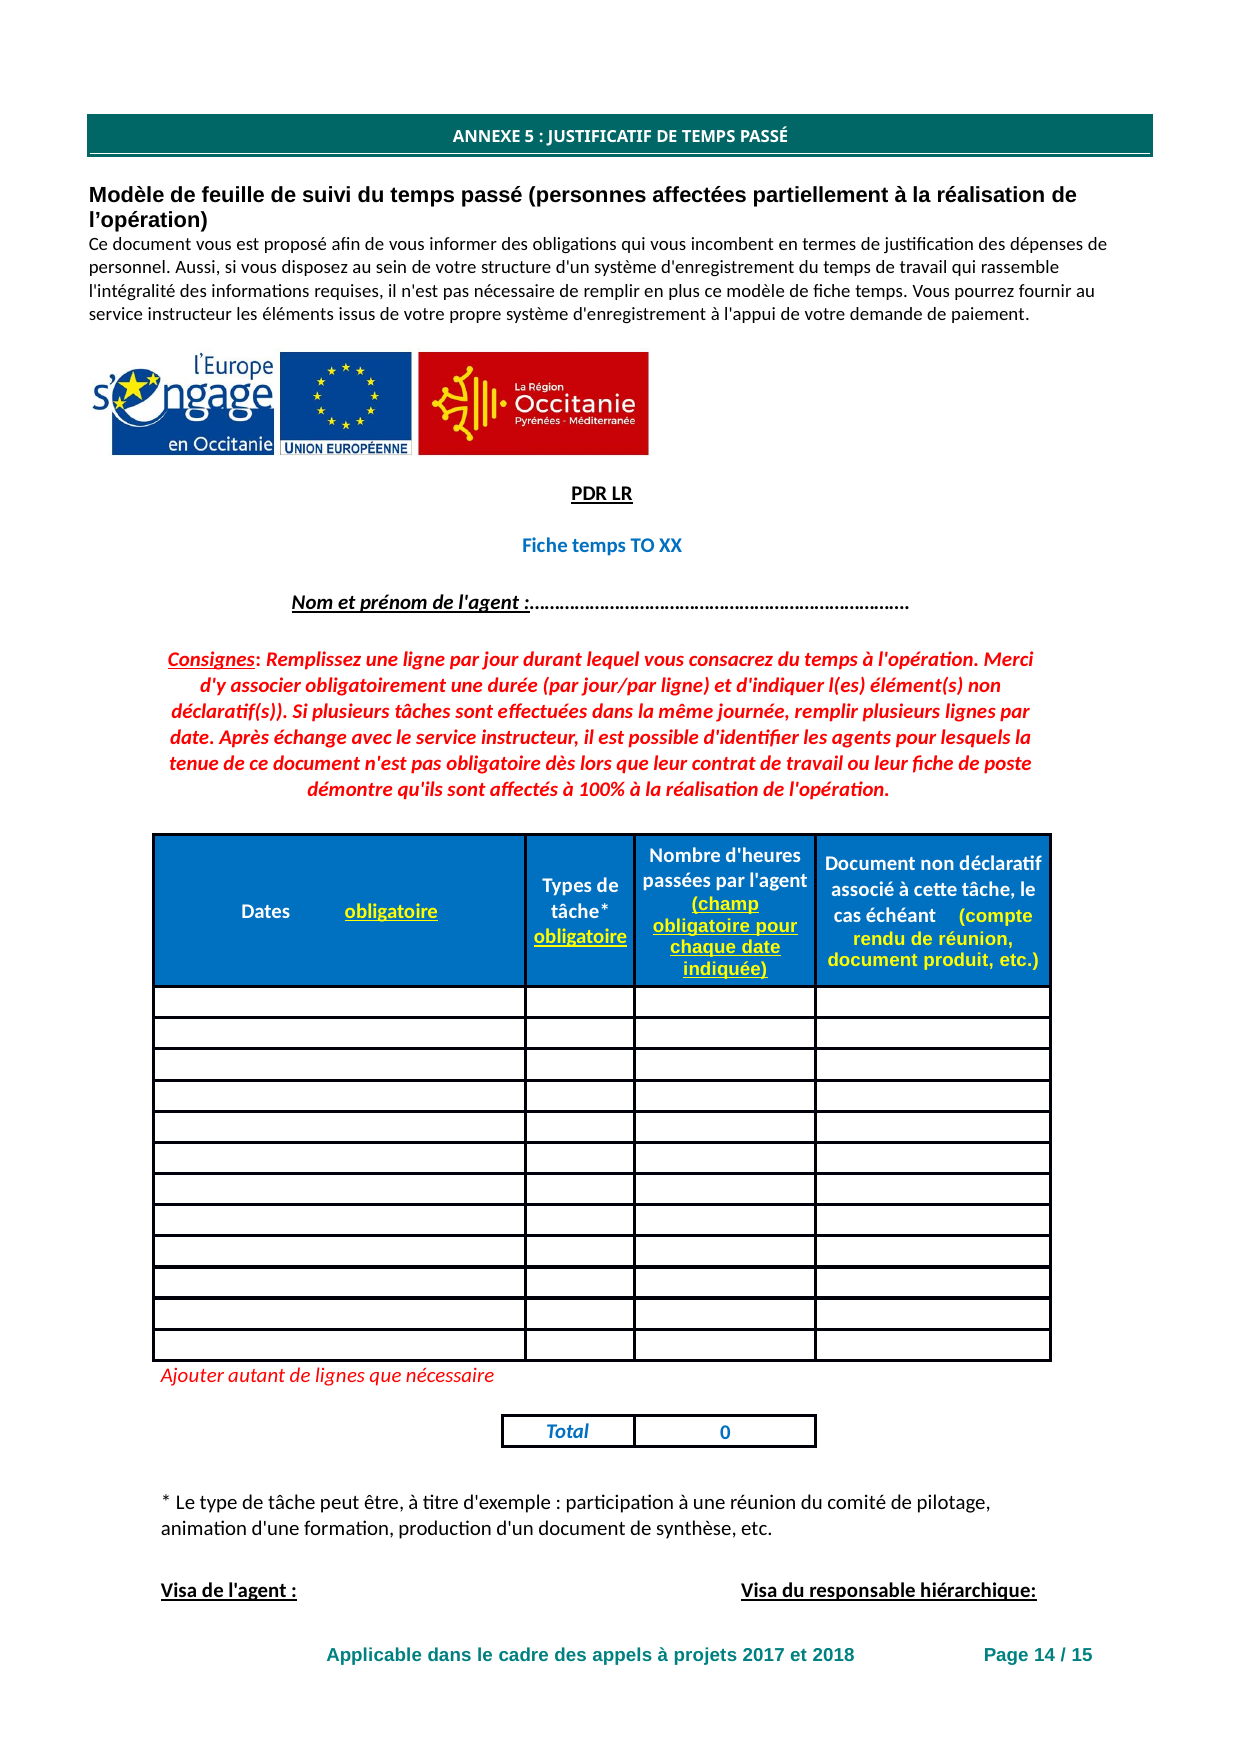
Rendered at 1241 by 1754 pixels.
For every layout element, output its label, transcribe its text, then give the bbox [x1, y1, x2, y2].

table_cell [816, 802, 1051, 833]
table_cell Dates obligatoire [155, 836, 524, 985]
table_cell [89, 1141, 152, 1172]
table_cell [817, 1113, 1049, 1141]
table_cell [153, 1541, 502, 1572]
table_cell [155, 1331, 524, 1359]
table_cell Total [504, 1417, 633, 1445]
table_cell [734, 1541, 875, 1572]
table_cell [89, 1016, 152, 1047]
table_cell [155, 1082, 524, 1109]
table_cell [89, 1265, 152, 1296]
table_cell [527, 1269, 633, 1296]
table_cell [817, 1414, 1051, 1445]
table_cell [89, 1079, 152, 1109]
table_cell Visa de l'agent : [153, 1572, 502, 1603]
table_cell [817, 1175, 1049, 1203]
table_cell Visa du responsable hiérarchique: [734, 1572, 1051, 1603]
table_cell [527, 1300, 633, 1328]
table_cell [527, 1144, 633, 1172]
table_cell [89, 1296, 152, 1328]
table_cell [817, 1206, 1049, 1234]
table_cell [89, 1541, 153, 1572]
table_cell [636, 1050, 814, 1078]
table_cell [636, 1113, 814, 1141]
table_cell [89, 1572, 153, 1603]
table_cell [527, 1082, 633, 1109]
table_cell [526, 802, 634, 833]
table_cell [155, 1269, 524, 1296]
table_cell [817, 1237, 1049, 1265]
table_cell Fiche temps TO XX [153, 532, 1051, 584]
table_cell [89, 641, 153, 802]
table_cell * Le type de tâche peut être, à titre d'exemple : participation à une réunion du comité de pilotage, animation d'une formation, production d'un document de synthèse, etc. [153, 1474, 1051, 1541]
table_cell [734, 615, 875, 641]
table_cell [527, 1175, 633, 1203]
table_cell [636, 1269, 814, 1296]
table_cell [635, 1448, 816, 1474]
table_cell [635, 802, 816, 833]
table_cell [155, 988, 524, 1016]
table_cell [636, 1237, 814, 1265]
table_cell [89, 1234, 152, 1265]
table_cell [817, 1331, 1049, 1359]
table_cell [636, 1206, 814, 1234]
table_cell [636, 1019, 814, 1047]
table_cell [89, 532, 153, 584]
table_cell [89, 1474, 153, 1541]
table_cell [527, 1331, 633, 1359]
table_header PDR LR [153, 480, 1051, 532]
table_cell [155, 1144, 524, 1172]
table_cell [817, 1300, 1049, 1328]
table_cell [89, 1047, 152, 1078]
table_cell [89, 615, 153, 641]
table_cell [89, 1445, 153, 1474]
table_cell [817, 988, 1049, 1016]
table_cell Nom et prénom de l'agent :…………………………………………………………………. [153, 584, 1051, 615]
table_cell Consignes: Remplissez une ligne par jour durant lequel vous consacrez du temps à l'opération. Merci d'y associer obligatoirement une durée (par jour/par ligne) et d'indiquer l(es) élément(s) non déclaratif(s)). Si plusieurs tâches sont effectuées dans la même journée, remplir plusieurs lignes par date. Après échange avec le service instructeur, il est possible d'identifier les agents pour lesquels la tenue de ce document n'est pas obligatoire dès lors que leur contrat de travail ou leur fiche de poste démontre qu'ils sont affectés à 100% à la réalisation de l'opération. [153, 641, 1051, 802]
table_cell [89, 1203, 152, 1234]
table_cell Document non déclaratif associé à cette tâche, le cas échéant (compte rendu de réunion, document produit, etc.) [817, 836, 1049, 985]
table_cell [155, 1300, 524, 1328]
table_cell [89, 1359, 153, 1414]
table_cell [89, 1110, 152, 1141]
table_cell [153, 802, 526, 833]
table_cell [89, 833, 152, 985]
table_cell [89, 802, 153, 833]
table_cell [875, 615, 1051, 641]
table_cell Types de tâche* obligatoire [527, 836, 633, 985]
table_cell [636, 1300, 814, 1328]
table_cell [89, 985, 152, 1016]
table_cell [817, 1050, 1049, 1078]
table_cell [502, 1572, 733, 1603]
table_cell [636, 988, 814, 1016]
table_cell [636, 1331, 814, 1359]
table_cell [816, 1362, 1051, 1414]
table_cell Ajouter autant de lignes que nécessaire [153, 1362, 816, 1414]
table_cell [875, 1541, 1051, 1572]
table_cell [89, 1414, 153, 1445]
table_cell [636, 1082, 814, 1109]
table_cell 0 [636, 1417, 814, 1445]
picture [88, 348, 650, 458]
table_cell [89, 1328, 152, 1359]
table_cell [527, 988, 633, 1016]
table_cell [527, 1019, 633, 1047]
table_cell [817, 1269, 1049, 1296]
text Modèle de feuille de suivi du temps passé (personnes affectées partiellement à la réalisation de l’opération) [88, 182, 1152, 232]
text Ce document vous est proposé afin de vous informer des obligations qui vous incombent en termes de justification des dépenses de personnel. Aussi, si vous disposez au sein de votre structure d'un système d'enregistrement du temps de travail qui rassemble l'intégralité des informations requises, il n'est pas nécessaire de remplir en plus ce modèle de fiche temps. Vous pourrez fournir au service instructeur les éléments issus de votre propre système d'enregistrement à l'appui de votre demande de paiement. [88, 232, 1152, 325]
table_cell [155, 1175, 524, 1203]
table_cell [527, 1206, 633, 1234]
table_cell [502, 1448, 634, 1474]
table_header [89, 480, 153, 532]
table_cell [527, 1050, 633, 1078]
table_cell [816, 1445, 1051, 1474]
table_cell [817, 1082, 1049, 1109]
table_cell [636, 1175, 814, 1203]
table_header Annexe 5 : Justificatif de temps passé [90, 117, 1150, 153]
table_cell [153, 615, 502, 641]
table_cell [527, 1237, 633, 1265]
table_cell [153, 1414, 501, 1445]
table_cell [155, 1237, 524, 1265]
table_cell Nombre d'heures passées par l'agent (champ obligatoire pour chaque date indiquée) [636, 836, 814, 985]
table_cell [502, 1541, 733, 1572]
table_cell [527, 1113, 633, 1141]
table_cell [155, 1206, 524, 1234]
table_cell [89, 584, 153, 615]
table_cell [502, 615, 733, 641]
table_cell [155, 1019, 524, 1047]
table_cell [89, 1172, 152, 1203]
table_cell [636, 1144, 814, 1172]
table_cell [153, 1445, 502, 1474]
table_cell [155, 1050, 524, 1078]
table_cell [817, 1144, 1049, 1172]
table_cell [817, 1019, 1049, 1047]
table_cell [155, 1113, 524, 1141]
